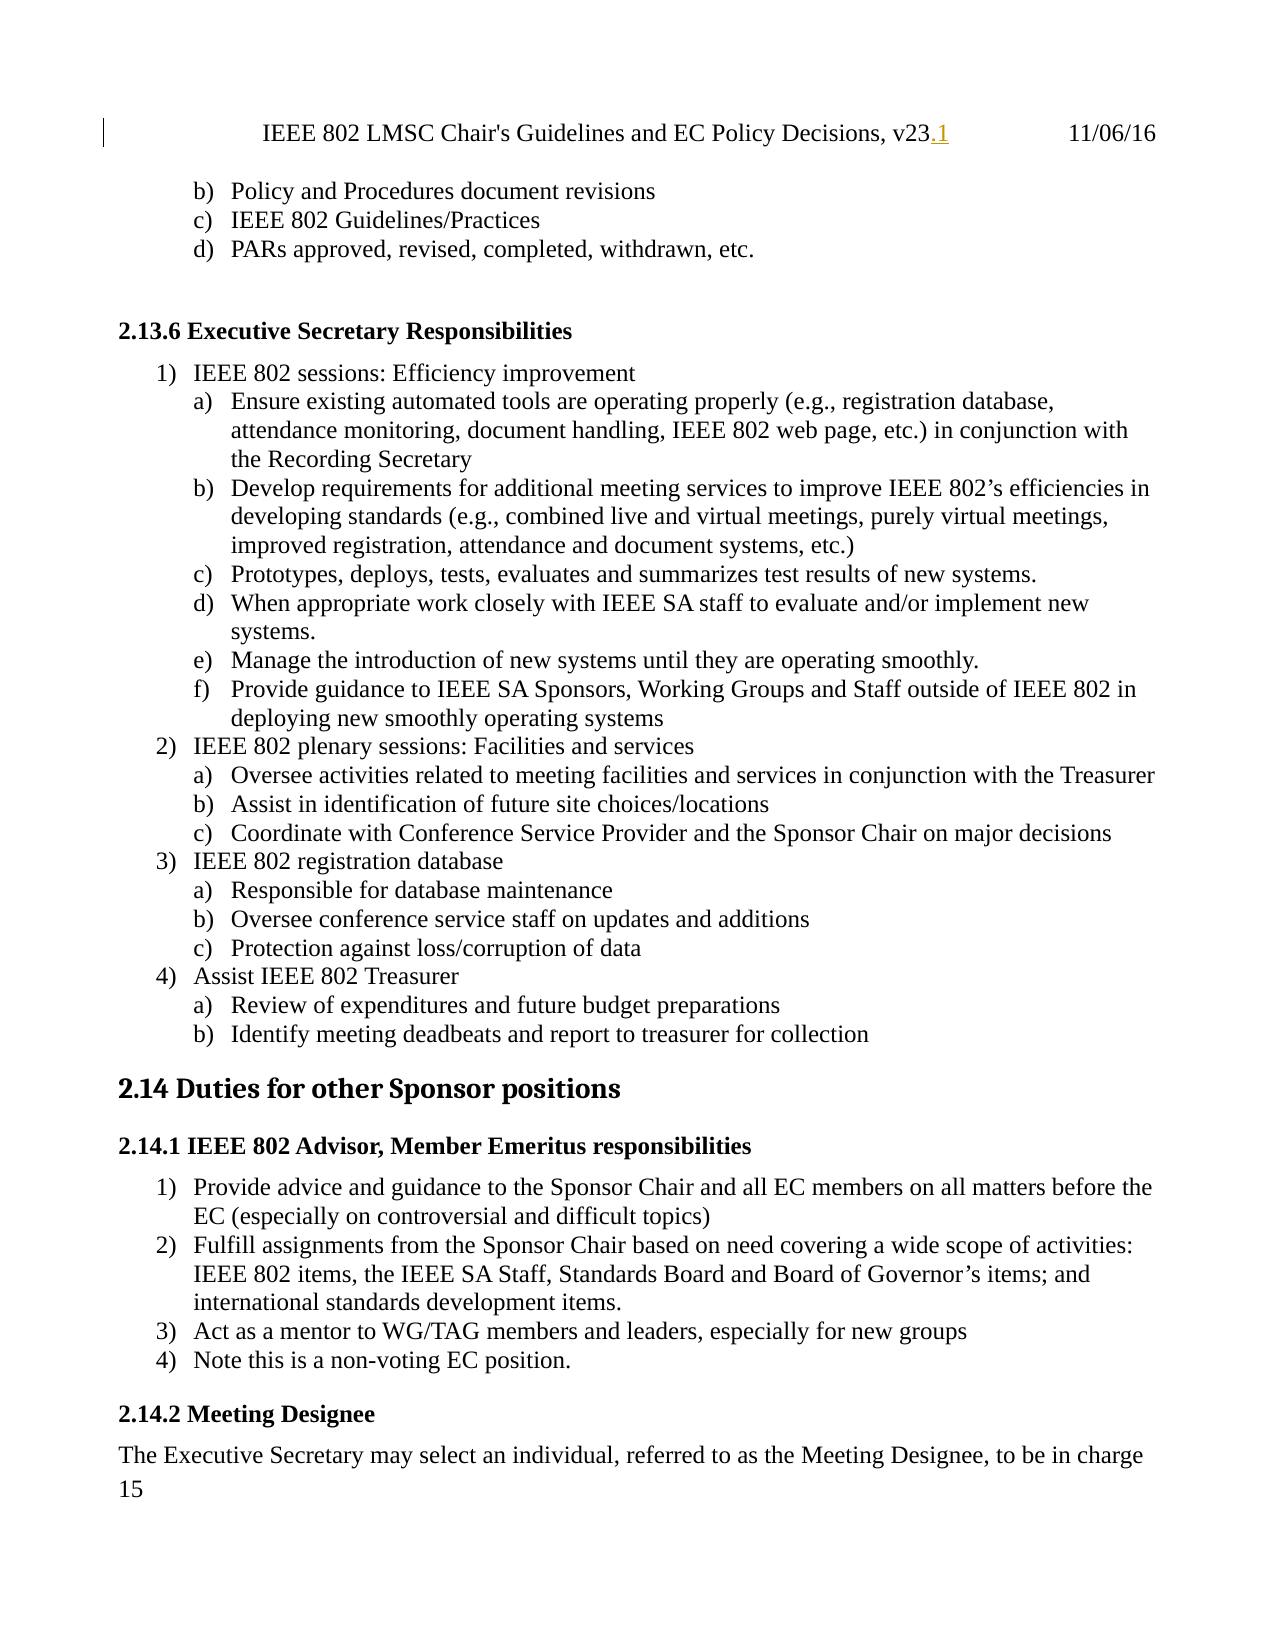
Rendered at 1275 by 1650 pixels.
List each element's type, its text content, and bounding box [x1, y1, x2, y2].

subtitle IEEE 802 Advisor, Member Emeritus responsibilities [118, 1131, 1157, 1160]
list IEEE 802 plenary sessions: Facilities and services [156, 731, 1157, 760]
list Act as a mentor to WG/TAG members and leaders, especially for new groups [156, 1316, 1157, 1345]
list IEEE 802 registration database [156, 846, 1157, 875]
list Assist in identification of future site choices/locations [193, 789, 1157, 818]
list Provide advice and guidance to the Sponsor Chair and all EC members on all matters before the EC (especially on controversial and difficult topics) [156, 1172, 1157, 1230]
list Responsible for database maintenance [193, 875, 1157, 904]
list Note this is a non-voting EC position. [156, 1345, 1157, 1374]
subtitle Meeting Designee [118, 1399, 1157, 1427]
list When appropriate work closely with IEEE SA staff to evaluate and/or implement new systems. [193, 588, 1157, 645]
list IEEE 802 Guidelines/Practices [193, 205, 1157, 234]
list Identify meeting deadbeats and report to treasurer for collection [193, 1019, 1157, 1048]
subtitle Duties for other Sponsor positions [118, 1073, 1157, 1106]
list Prototypes, deploys, tests, evaluates and summarizes test results of new systems. [193, 559, 1157, 588]
list Develop requirements for additional meeting services to improve IEEE 802’s efficiencies in developing standards (e.g., combined live and virtual meetings, purely virtual meetings, improved registration, attendance and document systems, etc.) [193, 473, 1157, 559]
list Manage the introduction of new systems until they are operating smoothly. [193, 645, 1157, 674]
list PARs approved, revised, completed, withdrawn, etc. [193, 234, 1157, 263]
list Oversee activities related to meeting facilities and services in conjunction with the Treasurer [193, 760, 1157, 789]
text The Executive Secretary may select an individual, referred to as the Meeting Designee, to be in charge [118, 1440, 1157, 1469]
list Fulfill assignments from the Sponsor Chair based on need covering a wide scope of activities: IEEE 802 items, the IEEE SA Staff, Standards Board and Board of Governor’s items; and international standards development items. [156, 1230, 1157, 1316]
list Review of expenditures and future budget preparations [193, 990, 1157, 1019]
list IEEE 802 sessions: Efficiency improvement [156, 358, 1157, 386]
list Assist IEEE 802 Treasurer [156, 961, 1157, 990]
list Provide guidance to IEEE SA Sponsors, Working Groups and Staff outside of IEEE 802 in deploying new smoothly operating systems [193, 674, 1157, 731]
list Oversee conference service staff on updates and additions [193, 904, 1157, 933]
list Coordinate with Conference Service Provider and the Sponsor Chair on major decisions [193, 818, 1157, 846]
list Policy and Procedures document revisions [193, 176, 1157, 205]
list Ensure existing automated tools are operating properly (e.g., registration database, attendance monitoring, document handling, IEEE 802 web page, etc.) in conjunction with the Recording Secretary [193, 386, 1157, 473]
list Protection against loss/corruption of data [193, 933, 1157, 961]
subtitle Executive Secretary Responsibilities [118, 316, 1157, 345]
